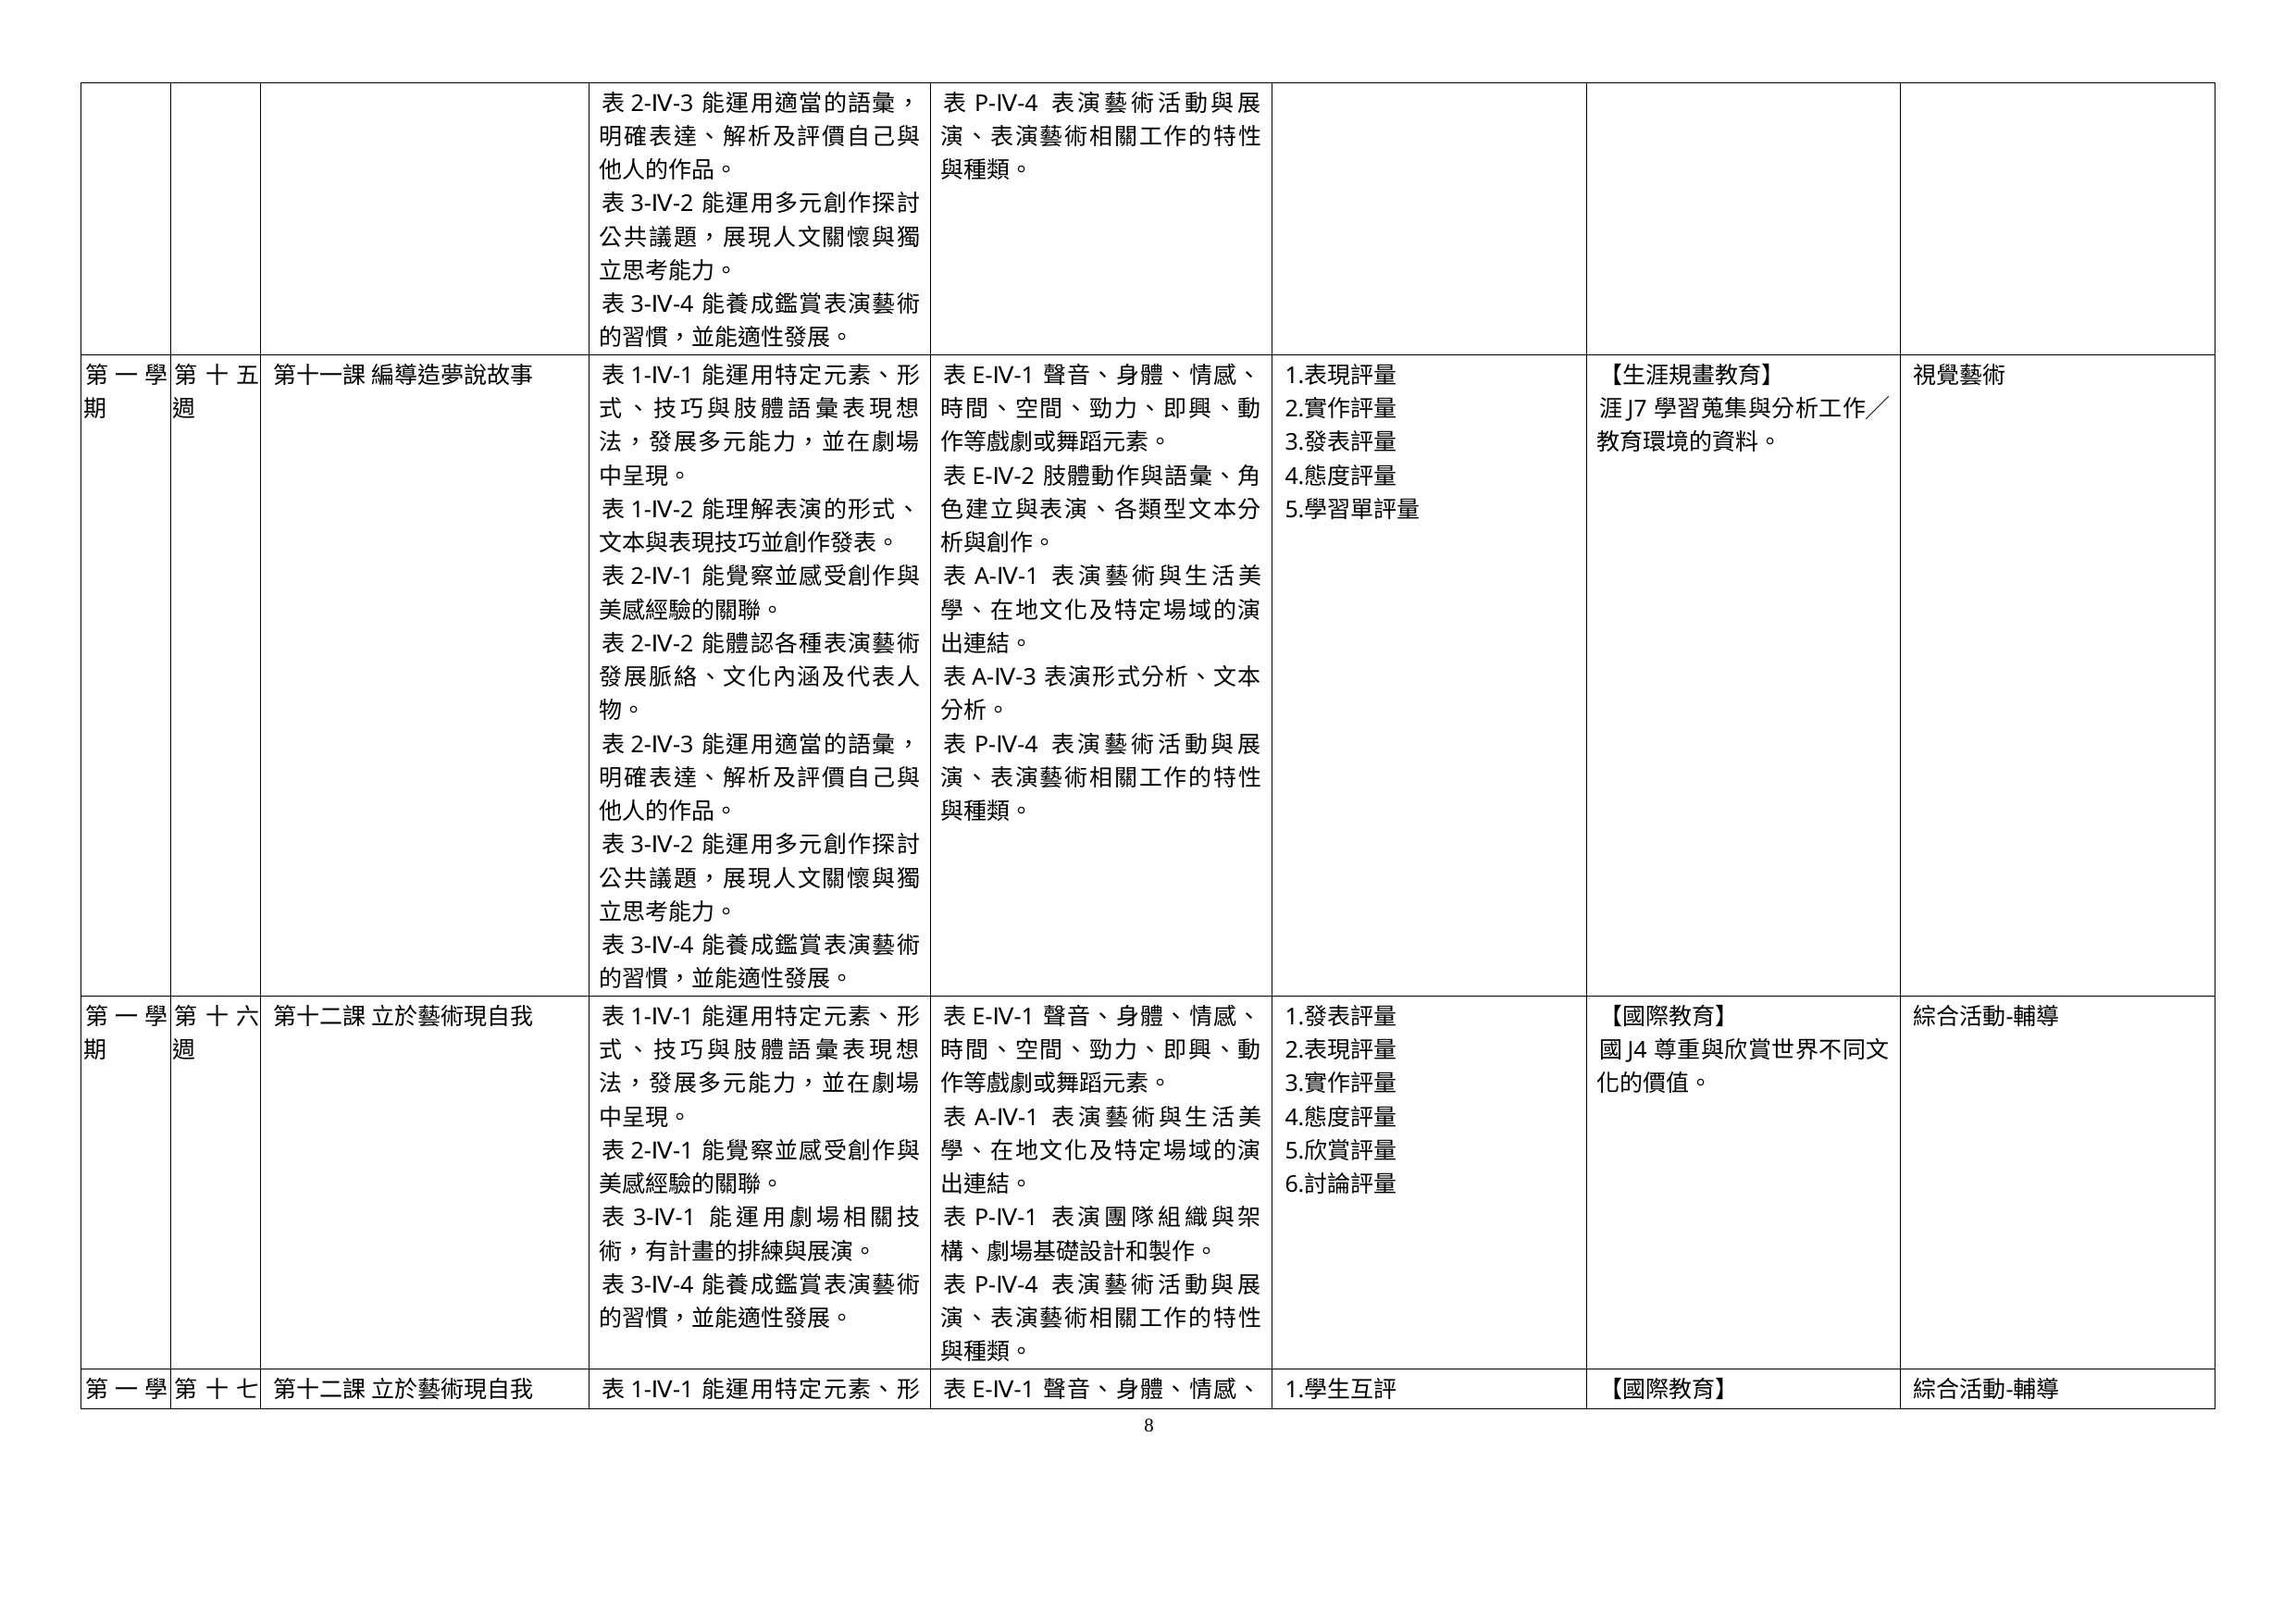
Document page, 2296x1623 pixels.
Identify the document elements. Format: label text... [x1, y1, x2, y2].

table_cell 表E-Ⅳ-1 聲音、身體、情感、時間、空間、勁力、即興、動作等戲劇或舞蹈元素。 表E-Ⅳ-2 肢體動作與語彙、角色建立與表演、各類型文本分析與創作。 表A-Ⅳ-1 表演藝術與生活美學、在地文化及特定場域的演出連結。 表A-Ⅳ-3 表演形式分析、文本分析。 表P-Ⅳ-4 表演藝術活動與展演、表演藝術相關工作的特性與種類。 [931, 355, 1272, 996]
table_cell 表2-Ⅳ-3 能運用適當的語彙，明確表達、解析及評價自己與他人的作品。 表3-Ⅳ-2 能運用多元創作探討公共議題，展現人文關懷與獨立思考能力。 表3-Ⅳ-4 能養成鑑賞表演藝術的習慣，並能適性發展。 [590, 83, 930, 354]
table_cell 表1-Ⅳ-1 能運用特定元素、形式、技巧與肢體語彙表現想法，發展多元能力，並在劇場中呈現。 表2-Ⅳ-1 能覺察並感受創作與美感經驗的關聯。 表3-Ⅳ-1 能運用劇場相關技術，有計畫的排練與展演。 表3-Ⅳ-4 能養成鑑賞表演藝術的習慣，並能適性發展。 [590, 997, 930, 1369]
table_cell 綜合活動-輔導 [1901, 997, 2215, 1369]
table_cell 視覺藝術 [1901, 355, 2215, 996]
table_cell 第十六週 [171, 997, 260, 1369]
table_cell 第一學期 [81, 355, 170, 996]
table_cell 表E-Ⅳ-1 聲音、身體、情感、 [931, 1369, 1272, 1408]
table_cell 第十二課 立於藝術現自我 [261, 1369, 589, 1408]
table_cell [1272, 83, 1586, 354]
table_cell 第一學 [81, 1369, 170, 1408]
table_cell 表1-Ⅳ-1 能運用特定元素、形式、技巧與肢體語彙表現想法，發展多元能力，並在劇場中呈現。 表1-Ⅳ-2 能理解表演的形式、文本與表現技巧並創作發表。 表2-Ⅳ-1 能覺察並感受創作與美感經驗的關聯。 表2-Ⅳ-2 能體認各種表演藝術發展脈絡、文化內涵及代表人物。 表2-Ⅳ-3 能運用適當的語彙，明確表達、解析及評價自己與他人的作品。 表3-Ⅳ-2 能運用多元創作探討公共議題，展現人文關懷與獨立思考能力。 表3-Ⅳ-4 能養成鑑賞表演藝術的習慣，並能適性發展。 [590, 355, 930, 996]
table_cell 1.表現評量 2.實作評量 3.發表評量 4.態度評量 5.學習單評量 [1272, 355, 1586, 996]
table_cell [261, 83, 589, 354]
table_cell [1587, 83, 1900, 354]
table_cell 【生涯規畫教育】 涯J7 學習蒐集與分析工作╱教育環境的資料。 [1587, 355, 1900, 996]
table_cell 第十五週 [171, 355, 260, 996]
table_cell 第十七 [171, 1369, 260, 1408]
table_cell 表E-Ⅳ-1 聲音、身體、情感、時間、空間、勁力、即興、動作等戲劇或舞蹈元素。 表A-Ⅳ-1 表演藝術與生活美學、在地文化及特定場域的演出連結。 表P-Ⅳ-1 表演團隊組織與架構、劇場基礎設計和製作。 表P-Ⅳ-4 表演藝術活動與展演、表演藝術相關工作的特性與種類。 [931, 997, 1272, 1369]
table_cell 1.發表評量 2.表現評量 3.實作評量 4.態度評量 5.欣賞評量 6.討論評量 [1272, 997, 1586, 1369]
table_cell [171, 83, 260, 354]
table_cell 第一學期 [81, 997, 170, 1369]
table_cell 【國際教育】 國J4 尊重與欣賞世界不同文化的價值。 [1587, 997, 1900, 1369]
table_cell 1.學生互評 [1272, 1369, 1586, 1408]
table_cell [1901, 83, 2215, 354]
table_cell 表1-Ⅳ-1 能運用特定元素、形 [590, 1369, 930, 1408]
table_cell 綜合活動-輔導 [1901, 1369, 2215, 1408]
table_cell 表P-Ⅳ-4 表演藝術活動與展演、表演藝術相關工作的特性與種類。 [931, 83, 1272, 354]
table_cell 【國際教育】 [1587, 1369, 1900, 1408]
table_cell [81, 83, 170, 354]
table_cell 第十一課 編導造夢說故事 [261, 355, 589, 996]
table_cell 第十二課 立於藝術現自我 [261, 997, 589, 1369]
